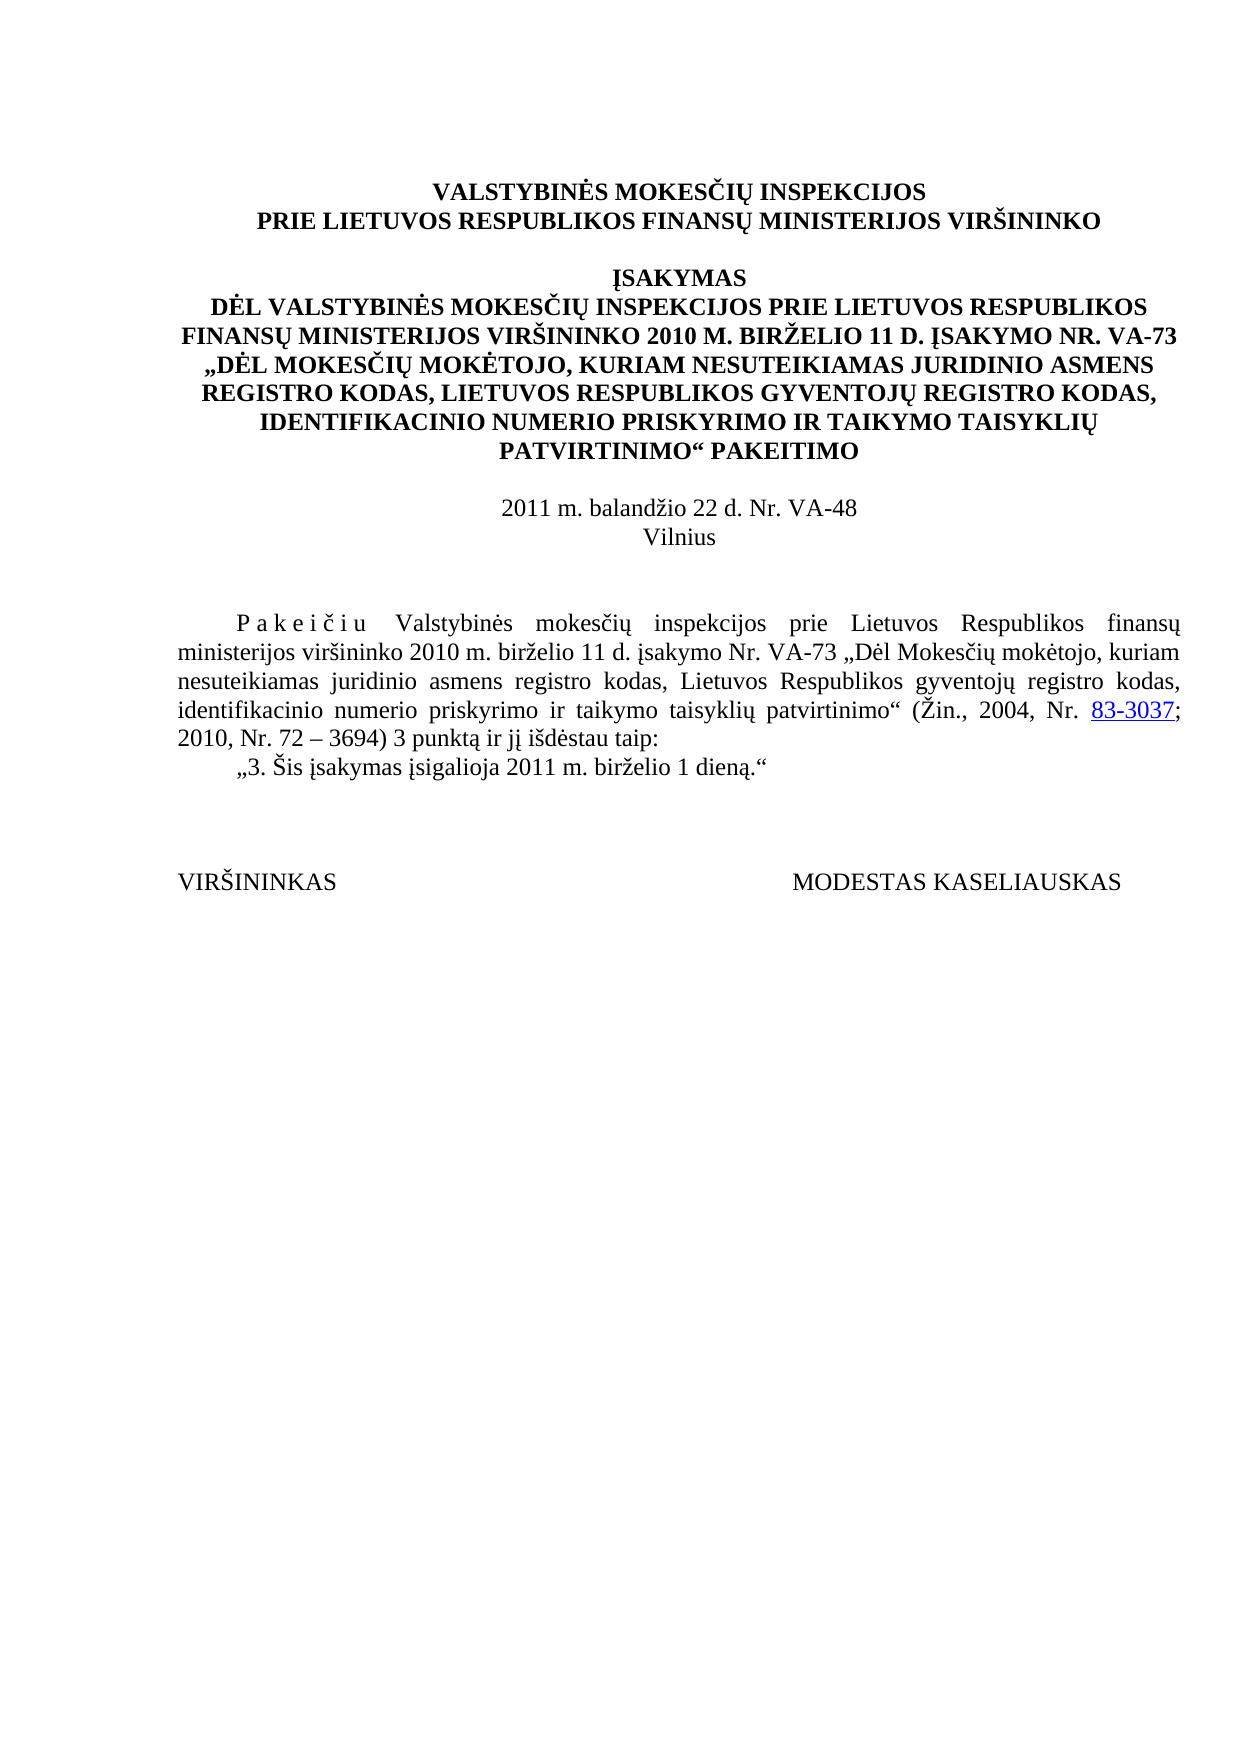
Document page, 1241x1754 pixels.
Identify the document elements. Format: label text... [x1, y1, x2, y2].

text VALSTYBINĖS MOKESČIŲ INSPEKCIJOS [177, 177, 1181, 206]
text PRIE LIETUVOS RESPUBLIKOS FINANSŲ MINISTERIJOS VIRŠININKO [177, 206, 1181, 235]
text Pakeičiu Valstybinės mokesčių inspekcijos prie Lietuvos Respublikos finansų ministerijos viršininko 2010 m. birželio 11 d. įsakymo Nr. VA-73 „Dėl Mokesčių mokėtojo, kuriam nesuteikiamas juridinio asmens registro kodas, Lietuvos Respublikos gyventojų registro kodas, identifikacinio numerio priskyrimo ir taikymo taisyklių patvirtinimo“ (Žin., 2004, Nr. 83-3037; 2010, Nr. 72 – 3694) 3 punktą ir jį išdėstau taip: [177, 608, 1181, 752]
text Viršininkas Modestas Kaseliauskas [177, 867, 1181, 896]
text ĮSAKYMAS [177, 263, 1181, 292]
text „3. Šis įsakymas įsigalioja 2011 m. birželio 1 dieną.“ [177, 752, 1181, 781]
text Vilnius [177, 522, 1181, 551]
text DĖL VALSTYBINĖS MOKESČIŲ INSPEKCIJOS PRIE LIETUVOS RESPUBLIKOS FINANSŲ MINISTERIJOS VIRŠININKO 2010 M. BIRŽELIO 11 D. ĮSAKYMO Nr. VA-73 „DĖL MOKESČIŲ MOKĖTOJO, KURIAM NESUTEIKIAMAS JURIDINIO ASMENS REGISTRO KODAS, LIETUVOS RESPUBLIKOS GYVENTOJŲ REGISTRO KODAS, IDENTIFIKACINIO NUMERIO PRISKYRIMO IR TAIKYMO TAISYKLIŲ PATVIRTINIMO“ PAKEITIMO [177, 292, 1181, 465]
text 2011 m. balandžio 22 d. Nr. VA-48 [177, 493, 1181, 522]
